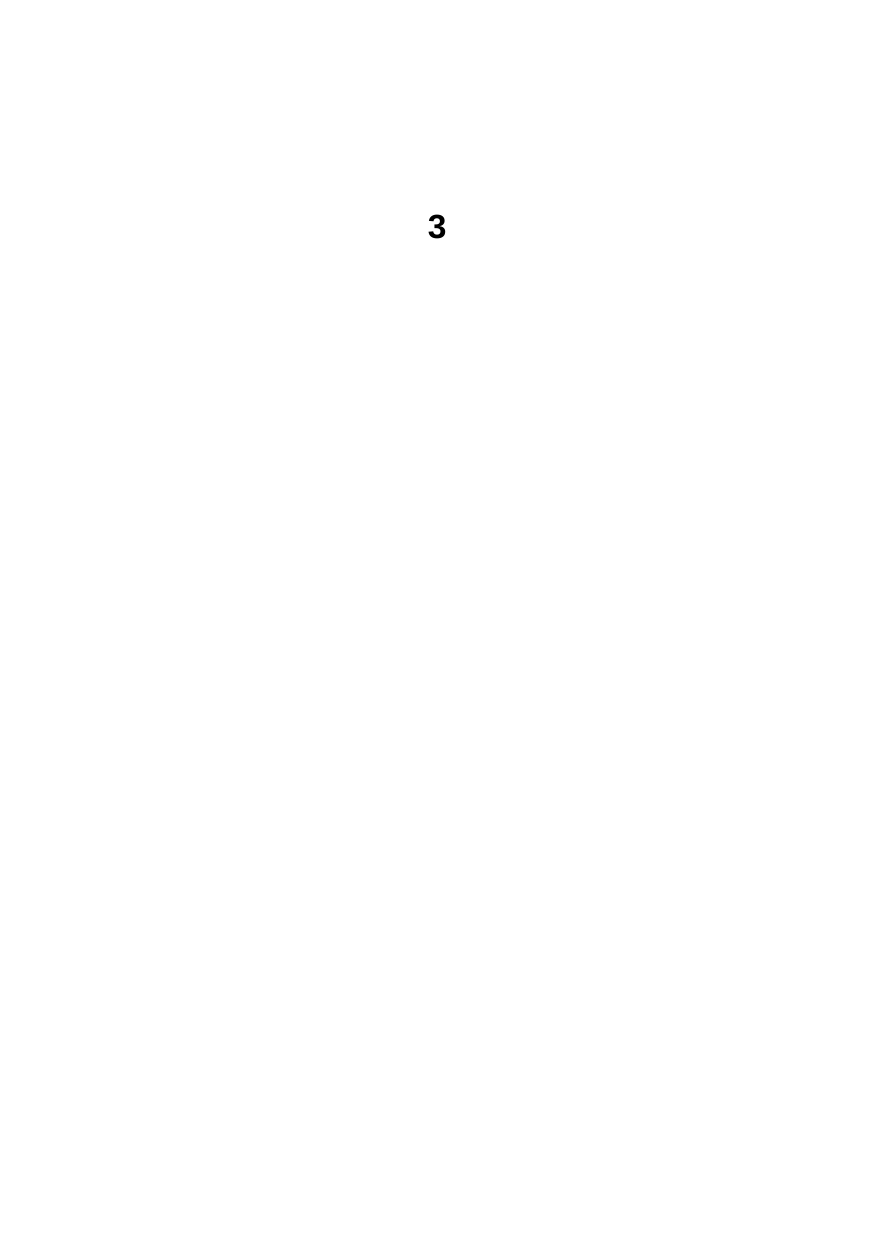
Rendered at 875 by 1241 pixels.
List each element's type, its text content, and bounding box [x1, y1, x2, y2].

subtitle 3 [118, 207, 756, 245]
